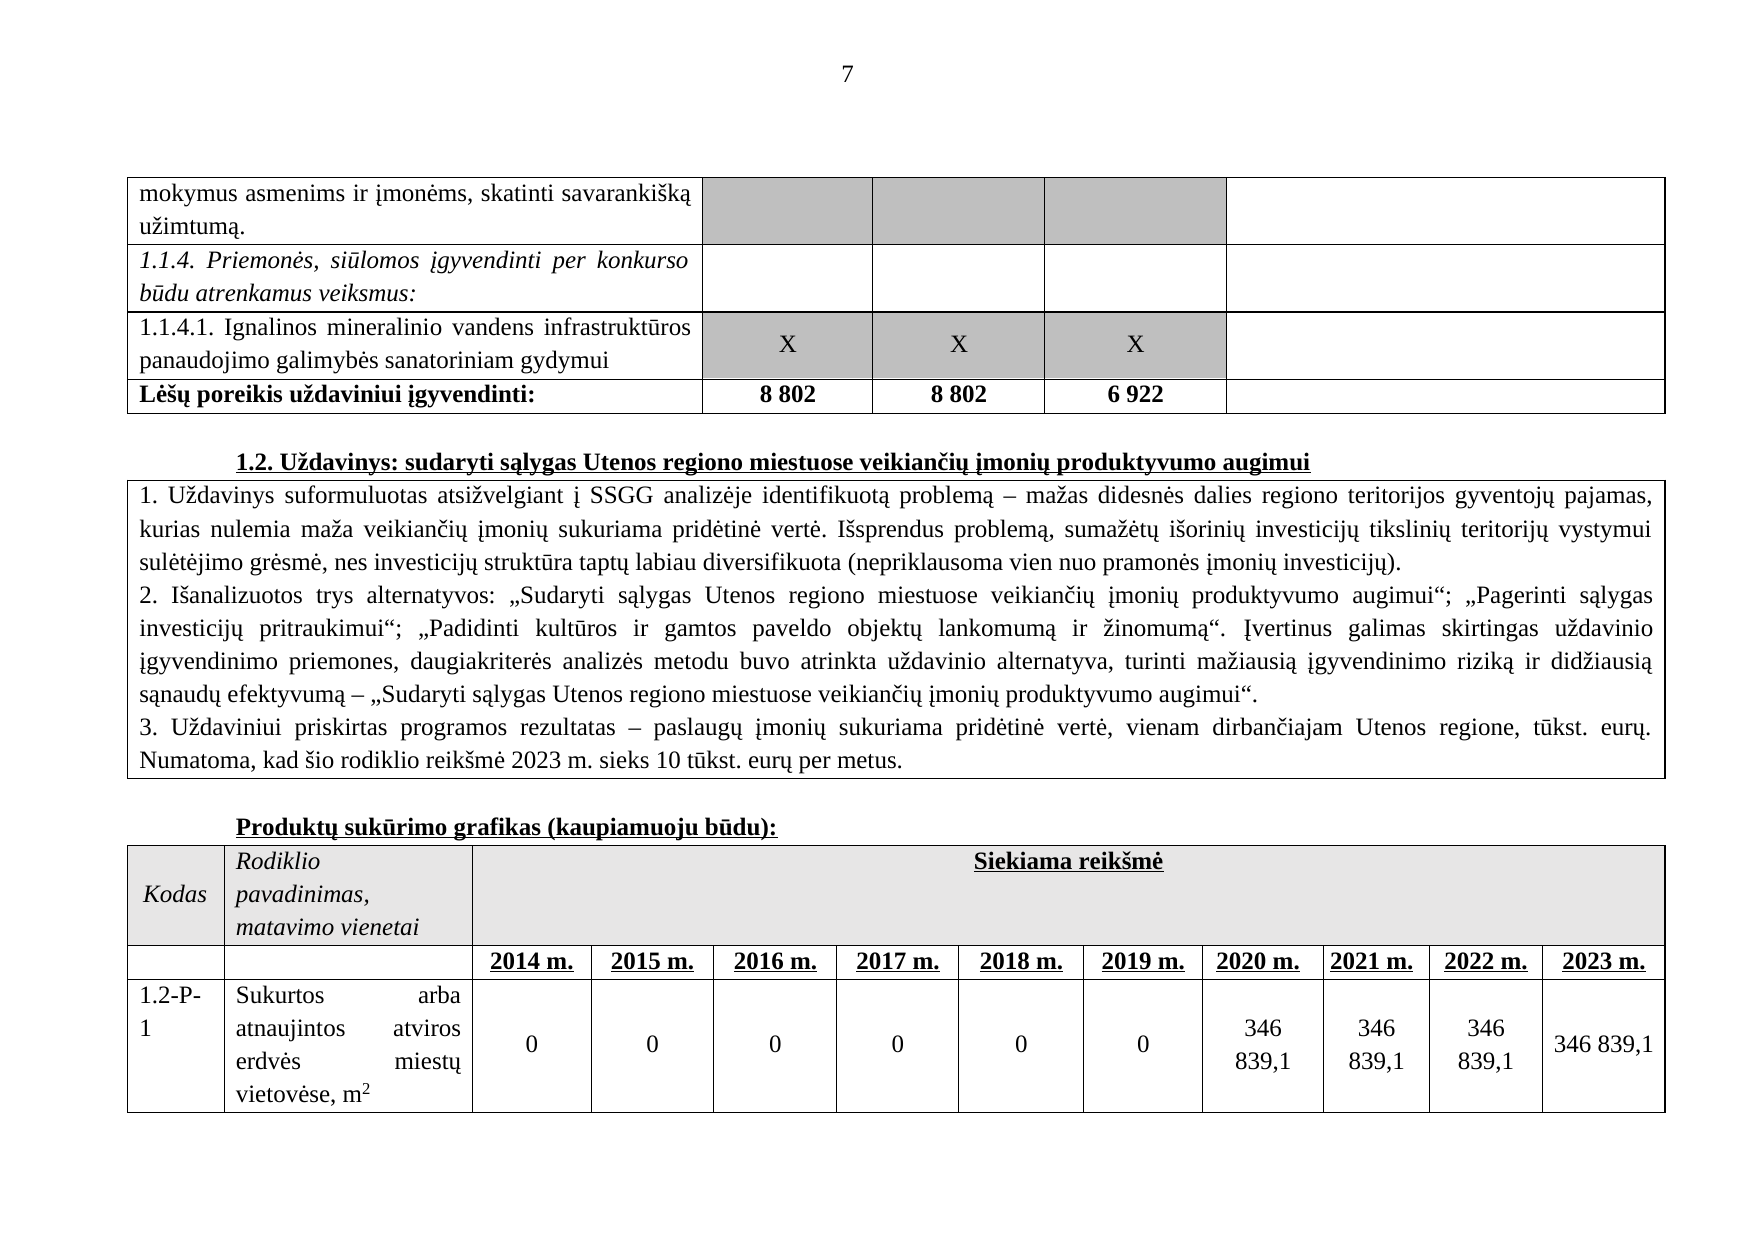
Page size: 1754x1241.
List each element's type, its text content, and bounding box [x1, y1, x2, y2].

table_cell 8 802 [873, 380, 1044, 412]
table_cell 346 839,1 [1430, 980, 1542, 1112]
table_cell [1227, 245, 1664, 311]
table_cell [225, 946, 472, 979]
table_cell X [1045, 313, 1226, 378]
table_cell [1227, 313, 1664, 378]
table_cell 346 839,1 [1543, 980, 1664, 1112]
table_cell Rodiklio pavadinimas, matavimo vienetai [225, 846, 472, 945]
table_cell 2022 m. [1430, 946, 1542, 979]
table_cell X [873, 313, 1044, 378]
table_cell [1557, 779, 1665, 845]
table_cell mokymus asmenims ir įmonėms, skatinti savarankišką užimtumą. [128, 178, 702, 244]
table_cell [1461, 779, 1557, 845]
table_cell 1.1.4. Priemonės, siūlomos įgyvendinti per konkurso būdu atrenkamus veiksmus: [128, 245, 702, 311]
table_cell [128, 946, 224, 979]
table_cell 2020 m. [1203, 946, 1323, 979]
table_cell [933, 779, 1035, 845]
table_cell [703, 245, 872, 311]
table_cell [1362, 779, 1461, 845]
table_cell 2015 m. [592, 946, 713, 979]
table_cell 0 [837, 980, 958, 1112]
table_cell 6 922 [1045, 380, 1226, 412]
table_cell 0 [473, 980, 591, 1112]
table_cell [128, 779, 224, 845]
table_cell [873, 245, 1044, 311]
table_cell [1045, 245, 1226, 311]
table_cell 346 839,1 [1324, 980, 1429, 1112]
table_cell 1.1.4.1. Ignalinos mineralinio vandens infrastruktūros panaudojimo galimybės sanatoriniam gydymui [128, 313, 702, 378]
table_cell 0 [714, 980, 836, 1112]
table_cell 2021 m. [1324, 946, 1429, 979]
table_cell 0 [592, 980, 713, 1112]
table_cell X [703, 313, 872, 378]
table_cell Lėšų poreikis uždaviniui įgyvendinti: [128, 380, 702, 412]
table_cell [128, 414, 224, 479]
table_cell Sukurtos arba atnaujintos atviros erdvės miestų vietovėse, m2 [225, 980, 472, 1112]
table_cell 1.2. Uždavinys: sudaryti sąlygas Utenos regiono miestuose veikiančių įmonių produktyvumo augimui [224, 414, 1665, 479]
table_cell 0 [1084, 980, 1202, 1112]
table_cell 1. Uždavinys suformuluotas atsižvelgiant į SSGG analizėje identifikuotą problemą – mažas didesnės dalies regiono teritorijos gyventojų pajamas, kurias nulemia maža veikiančių įmonių sukuriama pridėtinė vertė. Išsprendus problemą, sumažėtų išorinių investicijų tikslinių teritorijų vystymui sulėtėjimo grėsmė, nes investicijų struktūra taptų labiau diversifikuota (nepriklausoma vien nuo pramonės įmonių investicijų). 2. Išanalizuotos trys alternatyvos: „Sudaryti sąlygas Utenos regiono miestuose veikiančių įmonių produktyvumo augimui“; „Pagerinti sąlygas investicijų pritraukimui“; „Padidinti kultūros ir gamtos paveldo objektų lankomumą ir žinomumą“. Įvertinus galimas skirtingas uždavinio įgyvendinimo priemones, daugiakriterės analizės metodu buvo atrinkta uždavinio alternatyva, turinti mažiausią įgyvendinimo riziką ir didžiausią sąnaudų efektyvumą – „Sudaryti sąlygas Utenos regiono miestuose veikiančių įmonių produktyvumo augimui“. 3. Uždaviniui priskirtas programos rezultatas – paslaugų įmonių sukuriama pridėtinė vertė, vienam dirbančiajam Utenos regione, tūkst. eurų. Numatoma, kad šio rodiklio reikšmė 2023 m. sieks 10 tūkst. eurų per metus. [128, 481, 1664, 778]
table_cell [1045, 178, 1226, 244]
table_cell [1035, 779, 1129, 845]
table_cell 8 802 [703, 380, 872, 412]
table_cell Siekiama reikšmė [473, 846, 1664, 945]
table_cell 2019 m. [1084, 946, 1202, 979]
table_cell [703, 178, 872, 244]
table_cell [1227, 178, 1664, 244]
table_cell Kodas [128, 846, 224, 945]
table_cell [1227, 380, 1664, 412]
table_cell 2016 m. [714, 946, 836, 979]
table_cell 2017 m. [837, 946, 958, 979]
table_cell 2023 m. [1543, 946, 1664, 979]
table_cell 1.2-P-1 [128, 980, 224, 1112]
table_cell [1129, 779, 1233, 845]
table_cell [1233, 779, 1362, 845]
table_cell 0 [959, 980, 1083, 1112]
table_cell [873, 178, 1044, 244]
table_cell 2018 m. [959, 946, 1083, 979]
table_cell 346 839,1 [1203, 980, 1323, 1112]
table_cell Produktų sukūrimo grafikas (kaupiamuoju būdu): [224, 779, 932, 845]
table_cell 2014 m. [473, 946, 591, 979]
